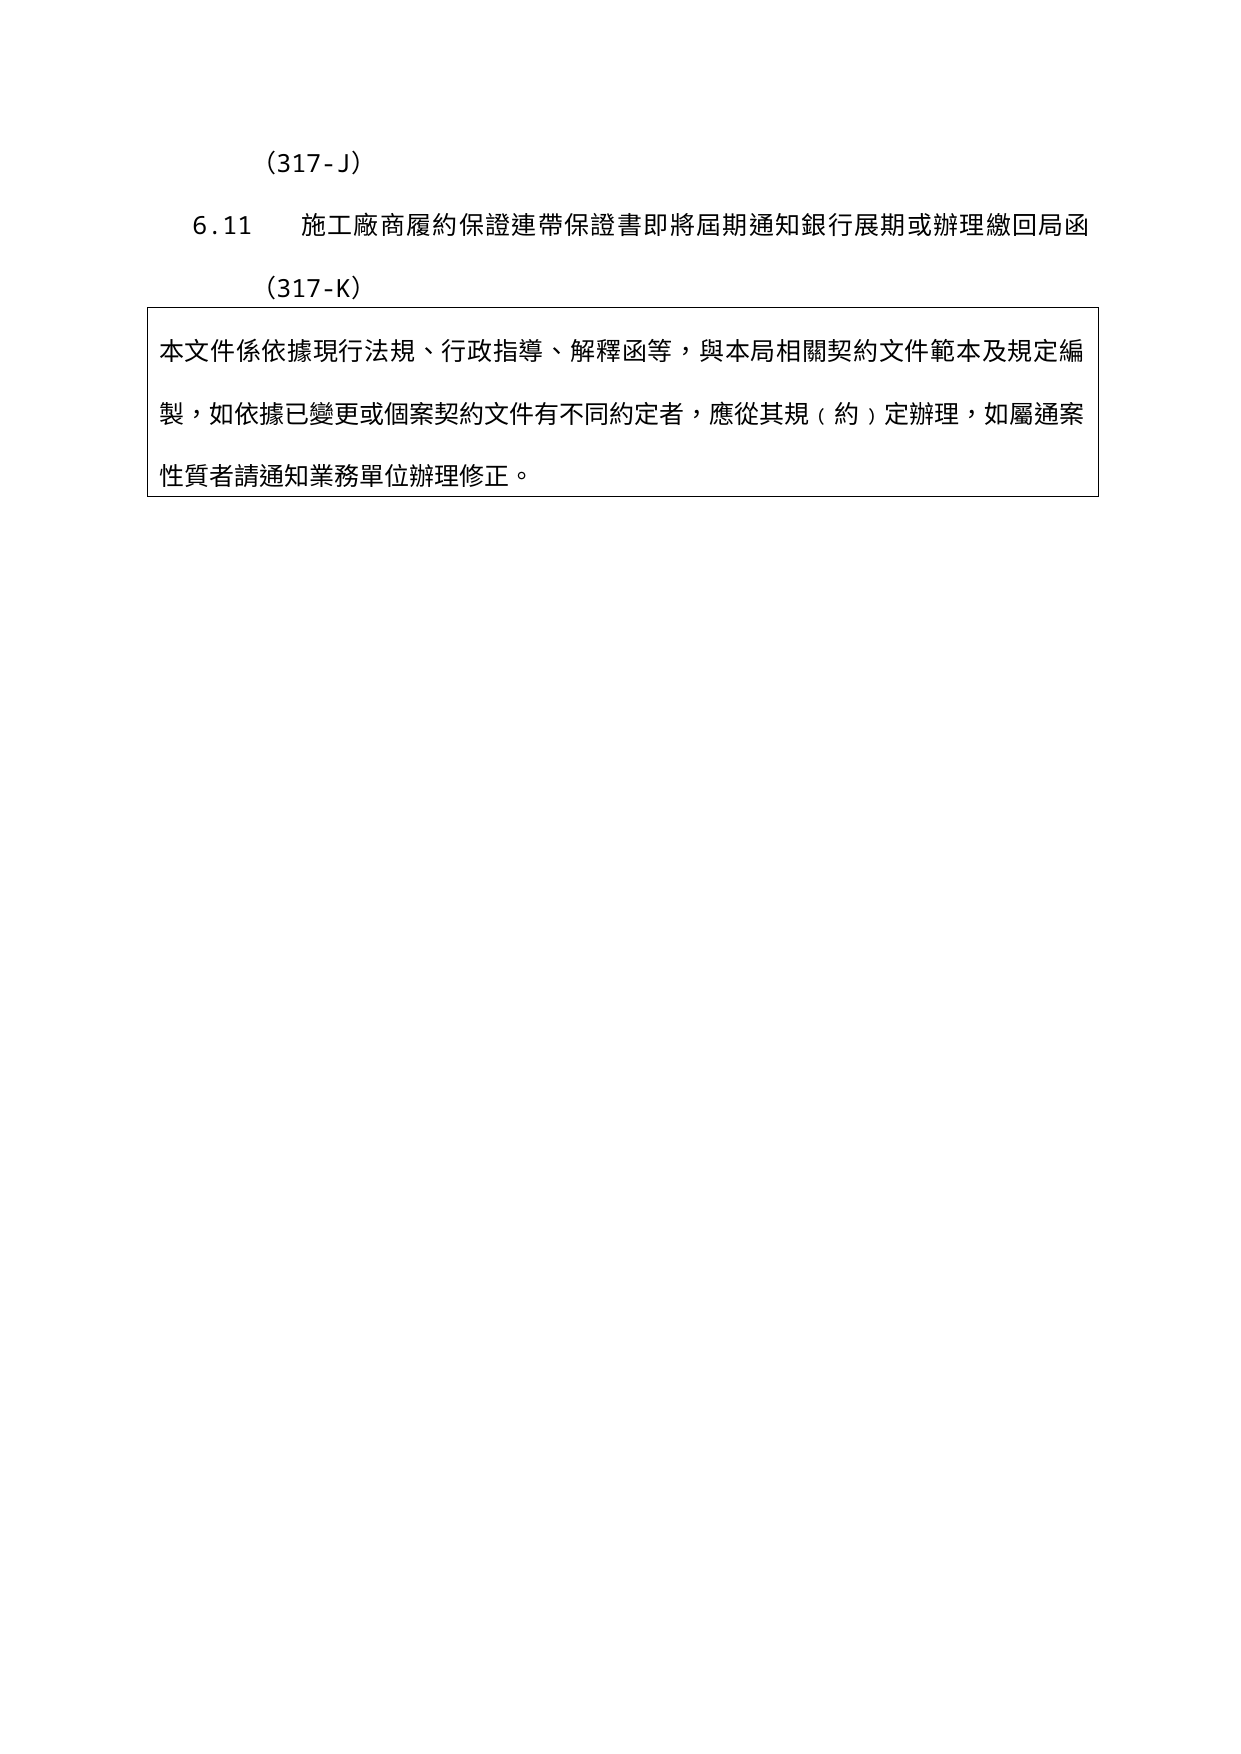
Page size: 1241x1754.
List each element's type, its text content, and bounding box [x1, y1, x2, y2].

list （317-J） [192, 119, 1092, 182]
table_header 本文件係依據現行法規、行政指導、解釋函等，與本局相關契約文件範本及規定編製，如依據已變更或個案契約文件有不同約定者，應從其規﹙約﹚定辦理，如屬通案性質者請通知業務單位辦理修正。 [148, 308, 1098, 496]
list 施工廠商履約保證連帶保證書即將屆期通知銀行展期或辦理繳回局函（317-K） [192, 182, 1092, 307]
